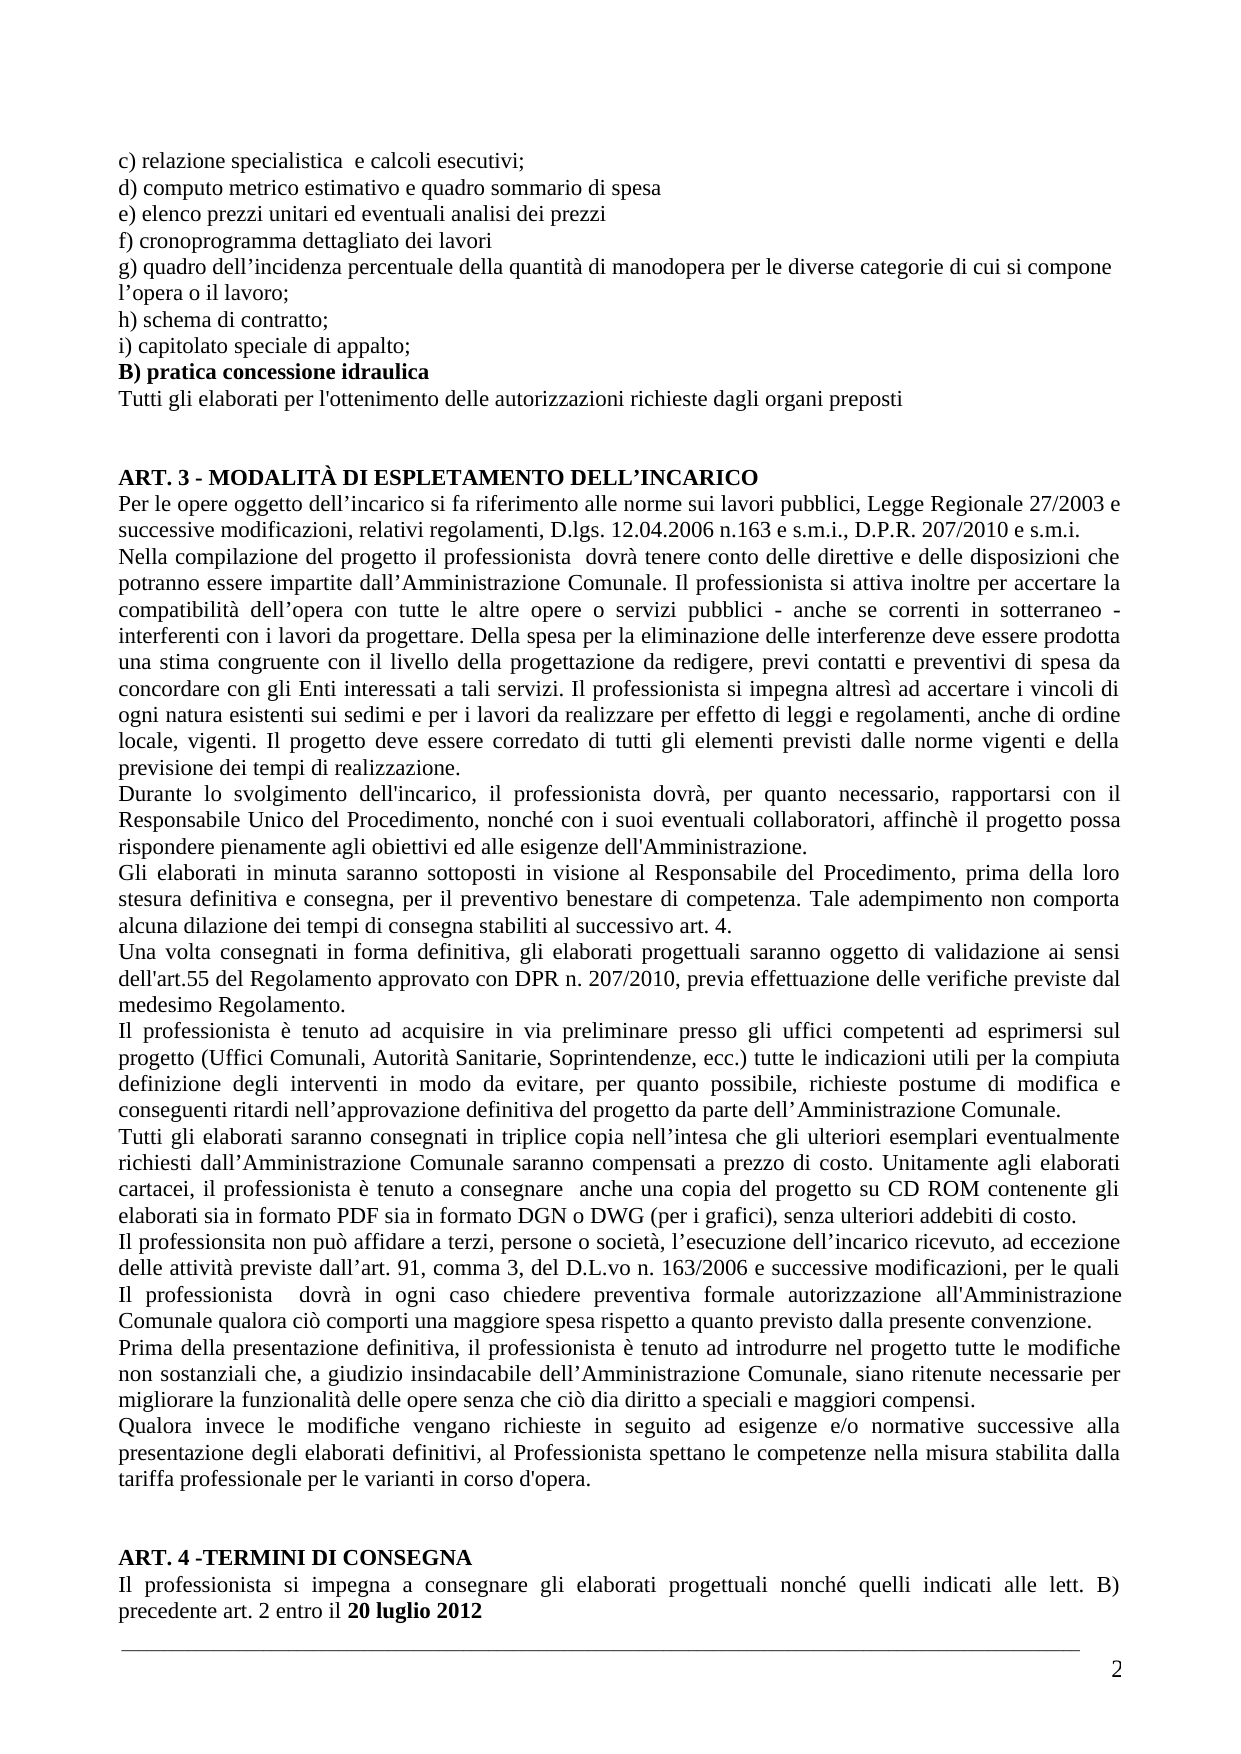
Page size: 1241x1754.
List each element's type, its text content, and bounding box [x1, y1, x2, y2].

text d) computo metrico estimativo e quadro sommario di spesa [118, 174, 1113, 200]
text Prima della presentazione definitiva, il professionista è tenuto ad introdurre nel progetto tutte le modifiche non sostanziali che, a giudizio insindacabile dell’Amministrazione Comunale, siano ritenute necessarie per migliorare la funzionalità delle opere senza che ciò dia diritto a speciali e maggiori compensi. [118, 1333, 1122, 1413]
text B) pratica concessione idraulica [118, 358, 1113, 385]
text f) cronoprogramma dettagliato dei lavori [118, 227, 1113, 253]
text Il professionsita non può affidare a terzi, persone o società, l’esecuzione dell’incarico ricevuto, ad eccezione delle attività previste dall’art. 91, comma 3, del D.L.vo n. 163/2006 e successive modificazioni, per le quali Il professionista dovrà in ogni caso chiedere preventiva formale autorizzazione all'Amministrazione Comunale qualora ciò comporti una maggiore spesa rispetto a quanto previsto dalla presente convenzione. [118, 1228, 1122, 1333]
text c) relazione specialistica e calcoli esecutivi; [118, 148, 1113, 174]
text Durante lo svolgimento dell'incarico, il professionista dovrà, per quanto necessario, rapportarsi con il Responsabile Unico del Procedimento, nonché con i suoi eventuali collaboratori, affinchè il progetto possa rispondere pienamente agli obiettivi ed alle esigenze dell'Amministrazione. [118, 780, 1122, 859]
text Tutti gli elaborati saranno consegnati in triplice copia nell’intesa che gli ulteriori esemplari eventualmente richiesti dall’Amministrazione Comunale saranno compensati a prezzo di costo. Unitamente agli elaborati cartacei, il professionista è tenuto a consegnare anche una copia del progetto su CD ROM contenente gli elaborati sia in formato PDF sia in formato DGN o DWG (per i grafici), senza ulteriori addebiti di costo. [118, 1123, 1122, 1228]
text Il professionista si impegna a consegnare gli elaborati progettuali nonché quelli indicati alle lett. B) precedente art. 2 entro il 20 luglio 2012 [118, 1571, 1122, 1623]
text Una volta consegnati in forma definitiva, gli elaborati progettuali saranno oggetto di validazione ai sensi dell'art.55 del Regolamento approvato con DPR n. 207/2010, previa effettuazione delle verifiche previste dal medesimo Regolamento. [118, 938, 1122, 1017]
text Gli elaborati in minuta saranno sottoposti in visione al Responsabile del Procedimento, prima della loro stesura definitiva e consegna, per il preventivo benestare di competenza. Tale adempimento non comporta alcuna dilazione dei tempi di consegna stabiliti al successivo art. 4. [118, 859, 1122, 938]
text g) quadro dell’incidenza percentuale della quantità di manodopera per le diverse categorie di cui si compone l’opera o il lavoro; [118, 253, 1113, 306]
text i) capitolato speciale di appalto; [118, 332, 1113, 358]
text Il professionista è tenuto ad acquisire in via preliminare presso gli uffici competenti ad esprimersi sul progetto (Uffici Comunali, Autorità Sanitarie, Soprintendenze, ecc.) tutte le indicazioni utili per la compiuta definizione degli interventi in modo da evitare, per quanto possibile, richieste postume di modifica e conseguenti ritardi nell’approvazione definitiva del progetto da parte dell’Amministrazione Comunale. [118, 1017, 1122, 1123]
text Tutti gli elaborati per l'ottenimento delle autorizzazioni richieste dagli organi preposti [118, 385, 1113, 411]
subtitle ART. 3 - MODALITÀ DI ESPLETAMENTO DELL’INCARICO [118, 464, 1122, 490]
text h) schema di contratto; [118, 306, 1113, 332]
text e) elenco prezzi unitari ed eventuali analisi dei prezzi [118, 200, 1113, 227]
text Per le opere oggetto dell’incarico si fa riferimento alle norme sui lavori pubblici, Legge Regionale 27/2003 e successive modificazioni, relativi regolamenti, D.lgs. 12.04.2006 n.163 e s.m.i., D.P.R. 207/2010 e s.m.i. [118, 490, 1122, 543]
subtitle ART. 4 -TERMINI DI CONSEGNA [118, 1544, 1122, 1571]
text Nella compilazione del progetto il professionista dovrà tenere conto delle direttive e delle disposizioni che potranno essere impartite dall’Amministrazione Comunale. Il professionista si attiva inoltre per accertare la compatibilità dell’opera con tutte le altre opere o servizi pubblici - anche se correnti in sotterraneo - interferenti con i lavori da progettare. Della spesa per la eliminazione delle interferenze deve essere prodotta una stima congruente con il livello della progettazione da redigere, previ contatti e preventivi di spesa da concordare con gli Enti interessati a tali servizi. Il professionista si impegna altresì ad accertare i vincoli di ogni natura esistenti sui sedimi e per i lavori da realizzare per effetto di leggi e regolamenti, anche di ordine locale, vigenti. Il progetto deve essere corredato di tutti gli elementi previsti dalle norme vigenti e della previsione dei tempi di realizzazione. [118, 543, 1122, 780]
text Qualora invece le modifiche vengano richieste in seguito ad esigenze e/o normative successive alla presentazione degli elaborati definitivi, al Professionista spettano le competenze nella misura stabilita dalla tariffa professionale per le varianti in corso d'opera. [118, 1413, 1122, 1492]
